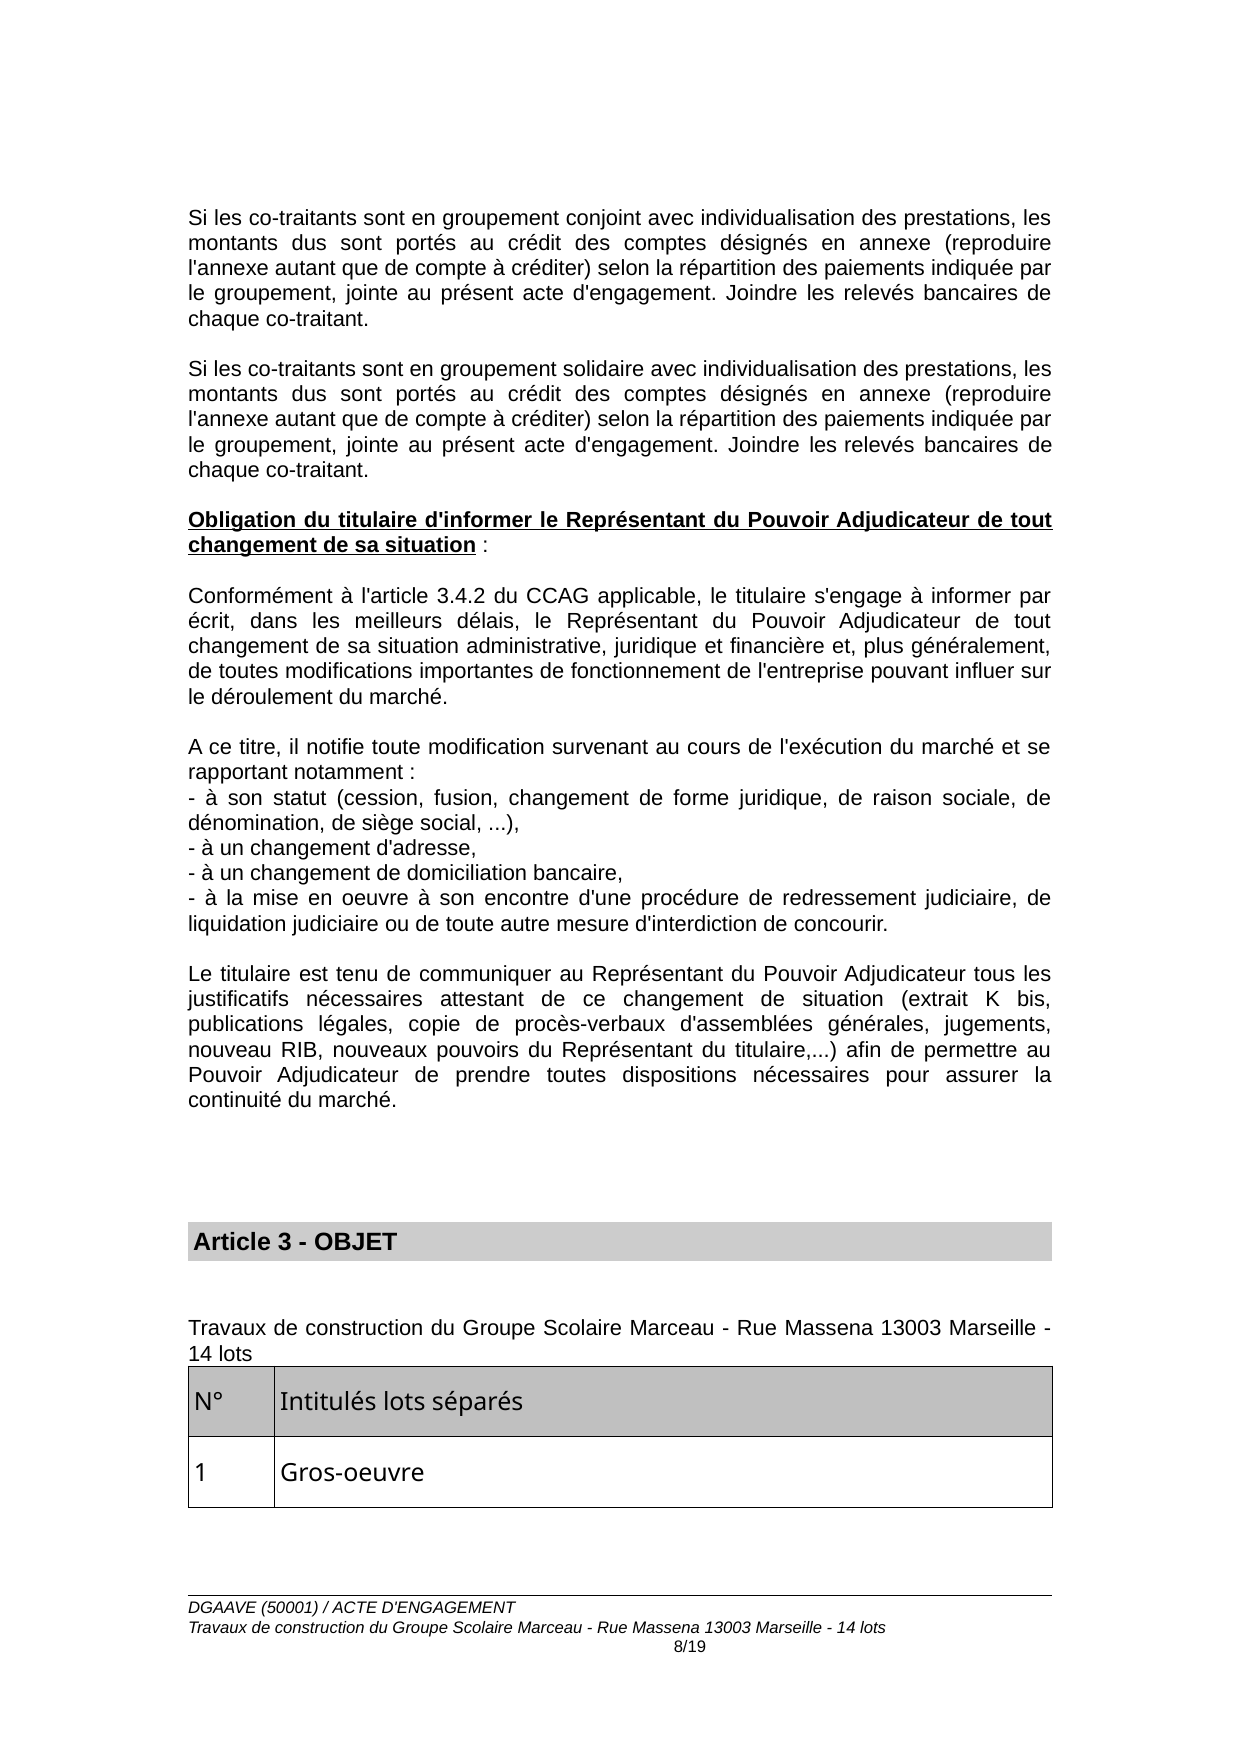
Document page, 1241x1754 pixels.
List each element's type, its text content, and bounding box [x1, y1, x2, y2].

table_header N° [189, 1367, 274, 1436]
table_header Intitulés lots séparés [275, 1367, 1052, 1436]
table_cell 1 [189, 1437, 274, 1507]
text Obligation du titulaire d'informer le Représentant du Pouvoir Adjudicateur de tout [188, 507, 1052, 529]
text - à son statut (cession, fusion, changement de forme juridique, de raison sociale, de dénomination, de siège social, ...), [188, 784, 1052, 835]
table_cell Gros-oeuvre [275, 1437, 1052, 1507]
text - à un changement d'adresse, [188, 835, 1052, 860]
text - à un changement de domiciliation bancaire, [188, 860, 1052, 885]
text Travaux de construction du Groupe Scolaire Marceau - Rue Massena 13003 Marseille - 14 lots [188, 1315, 1052, 1366]
text - à la mise en oeuvre à son encontre d'une procédure de redressement judiciaire, de liquidation judiciaire ou de toute autre mesure d'interdiction de concourir. [188, 885, 1052, 936]
text changement de sa situation : [188, 530, 1052, 557]
subtitle OBJET [190, 1224, 1050, 1258]
text A ce titre, il notifie toute modification survenant au cours de l'exécution du marché et se rapportant notamment : [188, 734, 1052, 784]
text Si les co-traitants sont en groupement solidaire avec individualisation des prestations, les montants dus sont portés au crédit des comptes désignés en annexe (reproduire l'annexe autant que de compte à créditer) selon la répartition des paiements indiquée par le groupement, jointe au présent acte d'engagement. Joindre les relevés bancaires de chaque co-traitant. [188, 356, 1052, 482]
text Si les co-traitants sont en groupement conjoint avec individualisation des prestations, les montants dus sont portés au crédit des comptes désignés en annexe (reproduire l'annexe autant que de compte à créditer) selon la répartition des paiements indiquée par le groupement, jointe au présent acte d'engagement. Joindre les relevés bancaires de chaque co-traitant. [188, 204, 1052, 331]
text Le titulaire est tenu de communiquer au Représentant du Pouvoir Adjudicateur tous les justificatifs nécessaires attestant de ce changement de situation (extrait K bis, publications légales, copie de procès-verbaux d'assemblées générales, jugements, nouveau RIB, nouveaux pouvoirs du Représentant du titulaire,...) afin de permettre au Pouvoir Adjudicateur de prendre toutes dispositions nécessaires pour assurer la continuité du marché. [188, 961, 1052, 1112]
text Conformément à l'article 3.4.2 du CCAG applicable, le titulaire s'engage à informer par écrit, dans les meilleurs délais, le Représentant du Pouvoir Adjudicateur de tout changement de sa situation administrative, juridique et financière et, plus généralement, de toutes modifications importantes de fonctionnement de l'entreprise pouvant influer sur le déroulement du marché. [188, 583, 1052, 709]
